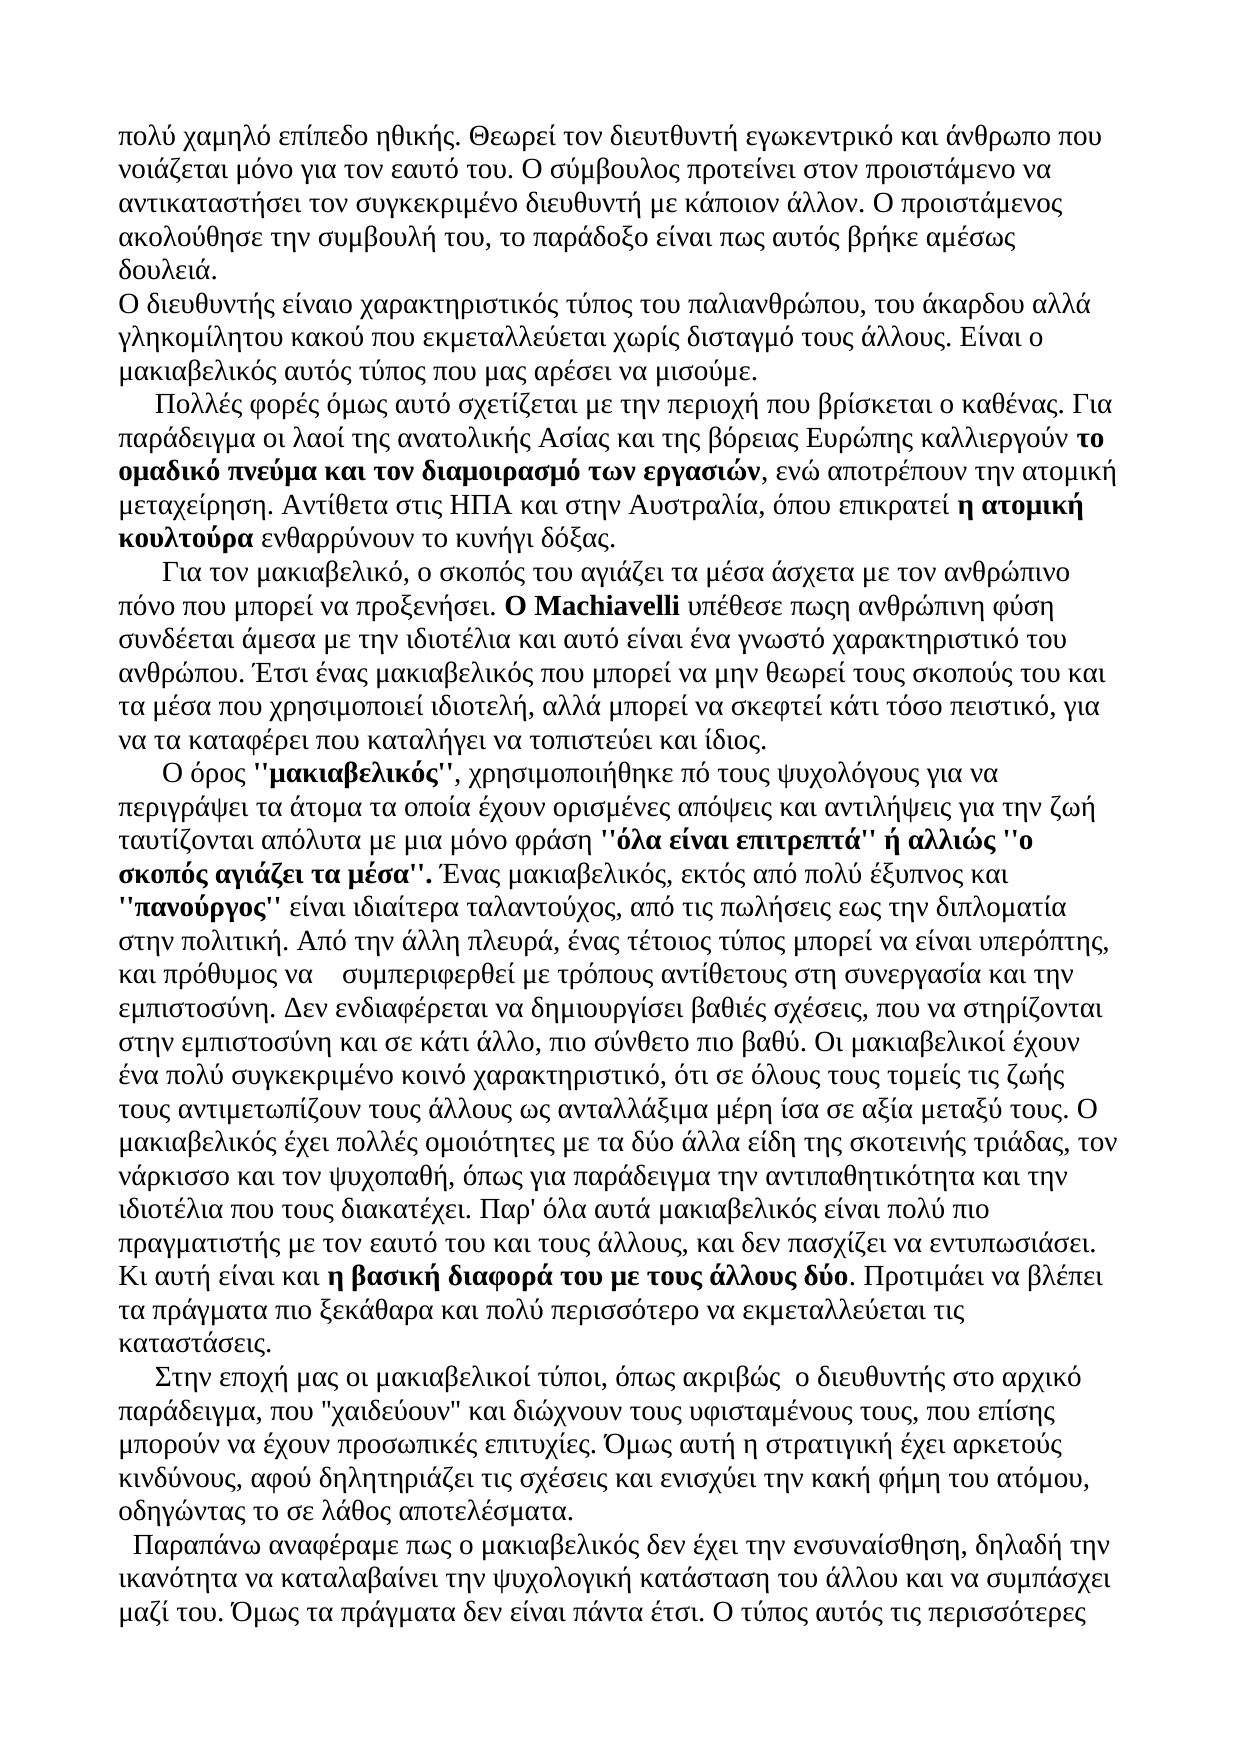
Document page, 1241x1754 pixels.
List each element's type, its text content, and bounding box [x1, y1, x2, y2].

text πολύ χαμηλό επίπεδο ηθικής. Θεωρεί τον διευτθυντή εγωκεντρικό και άνθρωπο που νοιάζεται μόνο για τον εαυτό του. Ο σύμβουλος προτείνει στον προιστάμενο να αντικαταστήσει τον συγκεκριμένο διευθυντή με κάποιον άλλον. Ο προιστάμενος ακολούθησε την συμβουλή του, το παράδοξο είναι πως αυτός βρήκε αμέσως δουλειά. [118, 118, 1122, 286]
text Για τον μακιαβελικό, ο σκοπός του αγιάζει τα μέσα άσχετα με τον ανθρώπινο πόνο που μπορεί να προξενήσει. Ο Machiavelli υπέθεσε πωςη ανθρώπινη φύση συνδέεται άμεσα με την ιδιοτέλια και αυτό είναι ένα γνωστό χαρακτηριστικό του ανθρώπου. Έτσι ένας μακιαβελικός που μπορεί να μην θεωρεί τους σκοπούς του και τα μέσα που χρησιμοποιεί ιδιοτελή, αλλά μπορεί να σκεφτεί κάτι τόσο πειστικό, για να τα καταφέρει που καταλήγει να τοπιστεύει και ίδιος. [118, 554, 1122, 755]
text Στην εποχή μας οι μακιαβελικοί τύποι, όπως ακριβώς ο διευθυντής στο αρχικό παράδειγμα, που ''χαιδεύουν'' και διώχνουν τους υφισταμένους τους, που επίσης μπορούν να έχουν προσωπικές επιτυχίες. Όμως αυτή η στρατιγική έχει αρκετούς κινδύνους, αφού δηλητηριάζει τις σχέσεις και ενισχύει την κακή φήμη του ατόμου, οδηγώντας το σε λάθος αποτελέσματα. [118, 1359, 1122, 1527]
text Πολλές φορές όμως αυτό σχετίζεται με την περιοχή που βρίσκεται ο καθένας. Για παράδειγμα οι λαοί της ανατολικής Ασίας και της βόρειας Ευρώπης καλλιεργούν το ομαδικό πνεύμα και τον διαμοιρασμό των εργασιών, ενώ αποτρέπουν την ατομική μεταχείρηση. Αντίθετα στις ΗΠΑ και στην Αυστραλία, όπου επικρατεί η ατομική κουλτούρα ενθαρρύνουν το κυνήγι δόξας. [118, 386, 1122, 554]
text Ο όρος ''μακιαβελικός'', χρησιμοποιήθηκε πό τους ψυχολόγους για να περιγράψει τα άτομα τα οποία έχουν ορισμένες απόψεις και αντιλήψεις για την ζωή ταυτίζονται απόλυτα με μια μόνο φράση ''όλα είναι επιτρεπτά'' ή αλλιώς ''ο σκοπός αγιάζει τα μέσα''. Ένας μακιαβελικός, εκτός από πολύ έξυπνος και ''πανούργος'' είναι ιδιαίτερα ταλαντούχος, από τις πωλήσεις εως την διπλοματία στην πολιτική. Από την άλλη πλευρά, ένας τέτοιος τύπος μπορεί να είναι υπερόπτης, και πρόθυμος να συμπεριφερθεί με τρόπους αντίθετους στη συνεργασία και την εμπιστοσύνη. Δεν ενδιαφέρεται να δημιουργίσει βαθιές σχέσεις, που να στηρίζονται στην εμπιστοσύνη και σε κάτι άλλο, πιο σύνθετο πιο βαθύ. Οι μακιαβελικοί έχουν ένα πολύ συγκεκριμένο κοινό χαρακτηριστικό, ότι σε όλους τους τομείς τις ζωής τους αντιμετωπίζουν τους άλλους ως ανταλλάξιμα μέρη ίσα σε αξία μεταξύ τους. Ο μακιαβελικός έχει πολλές ομοιότητες με τα δύο άλλα είδη της σκοτεινής τριάδας, τον νάρκισσο και τον ψυχοπαθή, όπως για παράδειγμα την αντιπαθητικότητα και την ιδιοτέλια που τους διακατέχει. Παρ' όλα αυτά μακιαβελικός είναι πολύ πιο πραγματιστής με τον εαυτό του και τους άλλους, και δεν πασχίζει να εντυπωσιάσει. Κι αυτή είναι και η βασική διαφορά του με τους άλλους δύο. Προτιμάει να βλέπει τα πράγματα πιο ξεκάθαρα και πολύ περισσότερο να εκμεταλλεύεται τις καταστάσεις. [118, 755, 1122, 1359]
text Ο διευθυντής είναιο χαρακτηριστικός τύπος του παλιανθρώπου, του άκαρδου αλλά γληκομίλητου κακού που εκμεταλλεύεται χωρίς δισταγμό τους άλλους. Είναι ο μακιαβελικός αυτός τύπος που μας αρέσει να μισούμε. [118, 286, 1122, 386]
text Παραπάνω αναφέραμε πως ο μακιαβελικός δεν έχει την ενσυναίσθηση, δηλαδή την ικανότητα να καταλαβαίνει την ψυχολογική κατάσταση του άλλου και να συμπάσχει μαζί του. Όμως τα πράγματα δεν είναι πάντα έτσι. Ο τύπος αυτός τις περισσότερες [118, 1527, 1122, 1627]
